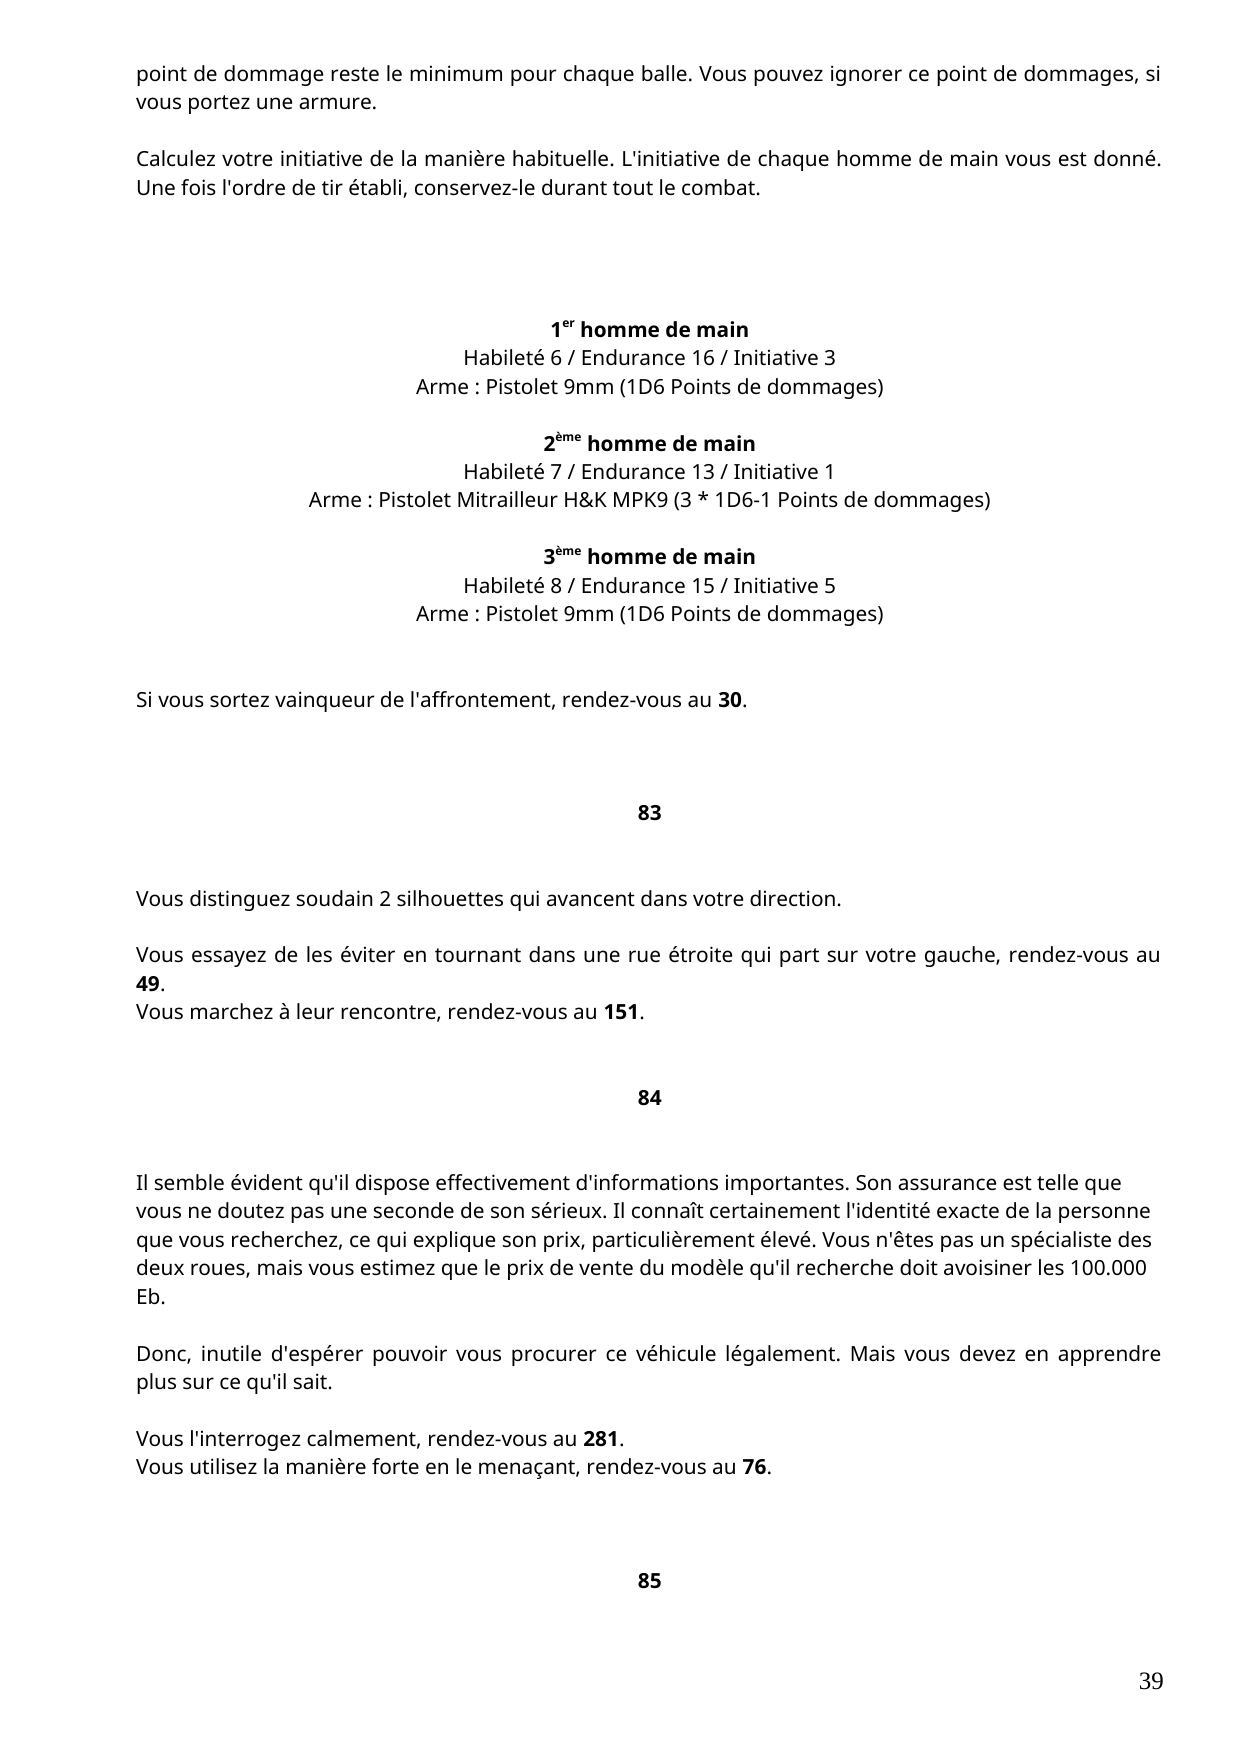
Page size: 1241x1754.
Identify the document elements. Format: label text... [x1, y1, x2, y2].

text Calculez votre initiative de la manière habituelle. L'initiative de chaque homme de main vous est donné. Une fois l'ordre de tir établi, conservez-le durant tout le combat. [136, 144, 1163, 201]
text 3ème homme de main [136, 542, 1163, 571]
text Arme : Pistolet Mitrailleur H&K MPK9 (3 * 1D6-1 Points de dommages) [136, 486, 1163, 514]
text Vous distinguez soudain 2 silhouettes qui avancent dans votre direction. [136, 884, 1163, 912]
text 85 [136, 1566, 1163, 1595]
text Si vous sortez vainqueur de l'affrontement, rendez-vous au 30. [136, 685, 1163, 713]
text 84 [136, 1083, 1163, 1111]
text Vous l'interrogez calmement, rendez-vous au 281. [136, 1424, 1163, 1452]
text Vous utilisez la manière forte en le menaçant, rendez-vous au 76. [136, 1452, 1163, 1481]
text Vous essayez de les éviter en tournant dans une rue étroite qui part sur votre gauche, rendez-vous au 49. [136, 941, 1163, 997]
text Il semble évident qu'il dispose effectivement d'informations importantes. Son assurance est telle que vous ne doutez pas une seconde de son sérieux. Il connaît certainement l'identité exacte de la personne que vous recherchez, ce qui explique son prix, particulièrement élevé. Vous n'êtes pas un spécialiste des deux roues, mais vous estimez que le prix de vente du modèle qu'il recherche doit avoisiner les 100.000 Eb. [136, 1168, 1163, 1310]
text Arme : Pistolet 9mm (1D6 Points de dommages) [136, 372, 1163, 400]
text Arme : Pistolet 9mm (1D6 Points de dommages) [136, 599, 1163, 628]
text Habileté 7 / Endurance 13 / Initiative 1 [136, 457, 1163, 486]
text Vous marchez à leur rencontre, rendez-vous au 151. [136, 997, 1163, 1026]
text 83 [136, 798, 1163, 827]
text 1er homme de main [136, 315, 1163, 343]
text Donc, inutile d'espérer pouvoir vous procurer ce véhicule légalement. Mais vous devez en apprendre plus sur ce qu'il sait. [136, 1339, 1163, 1396]
text Habileté 6 / Endurance 16 / Initiative 3 [136, 343, 1163, 372]
text point de dommage reste le minimum pour chaque balle. Vous pouvez ignorer ce point de dommages, si vous portez une armure. [136, 59, 1163, 116]
text Habileté 8 / Endurance 15 / Initiative 5 [136, 571, 1163, 599]
text 2ème homme de main [136, 429, 1163, 457]
